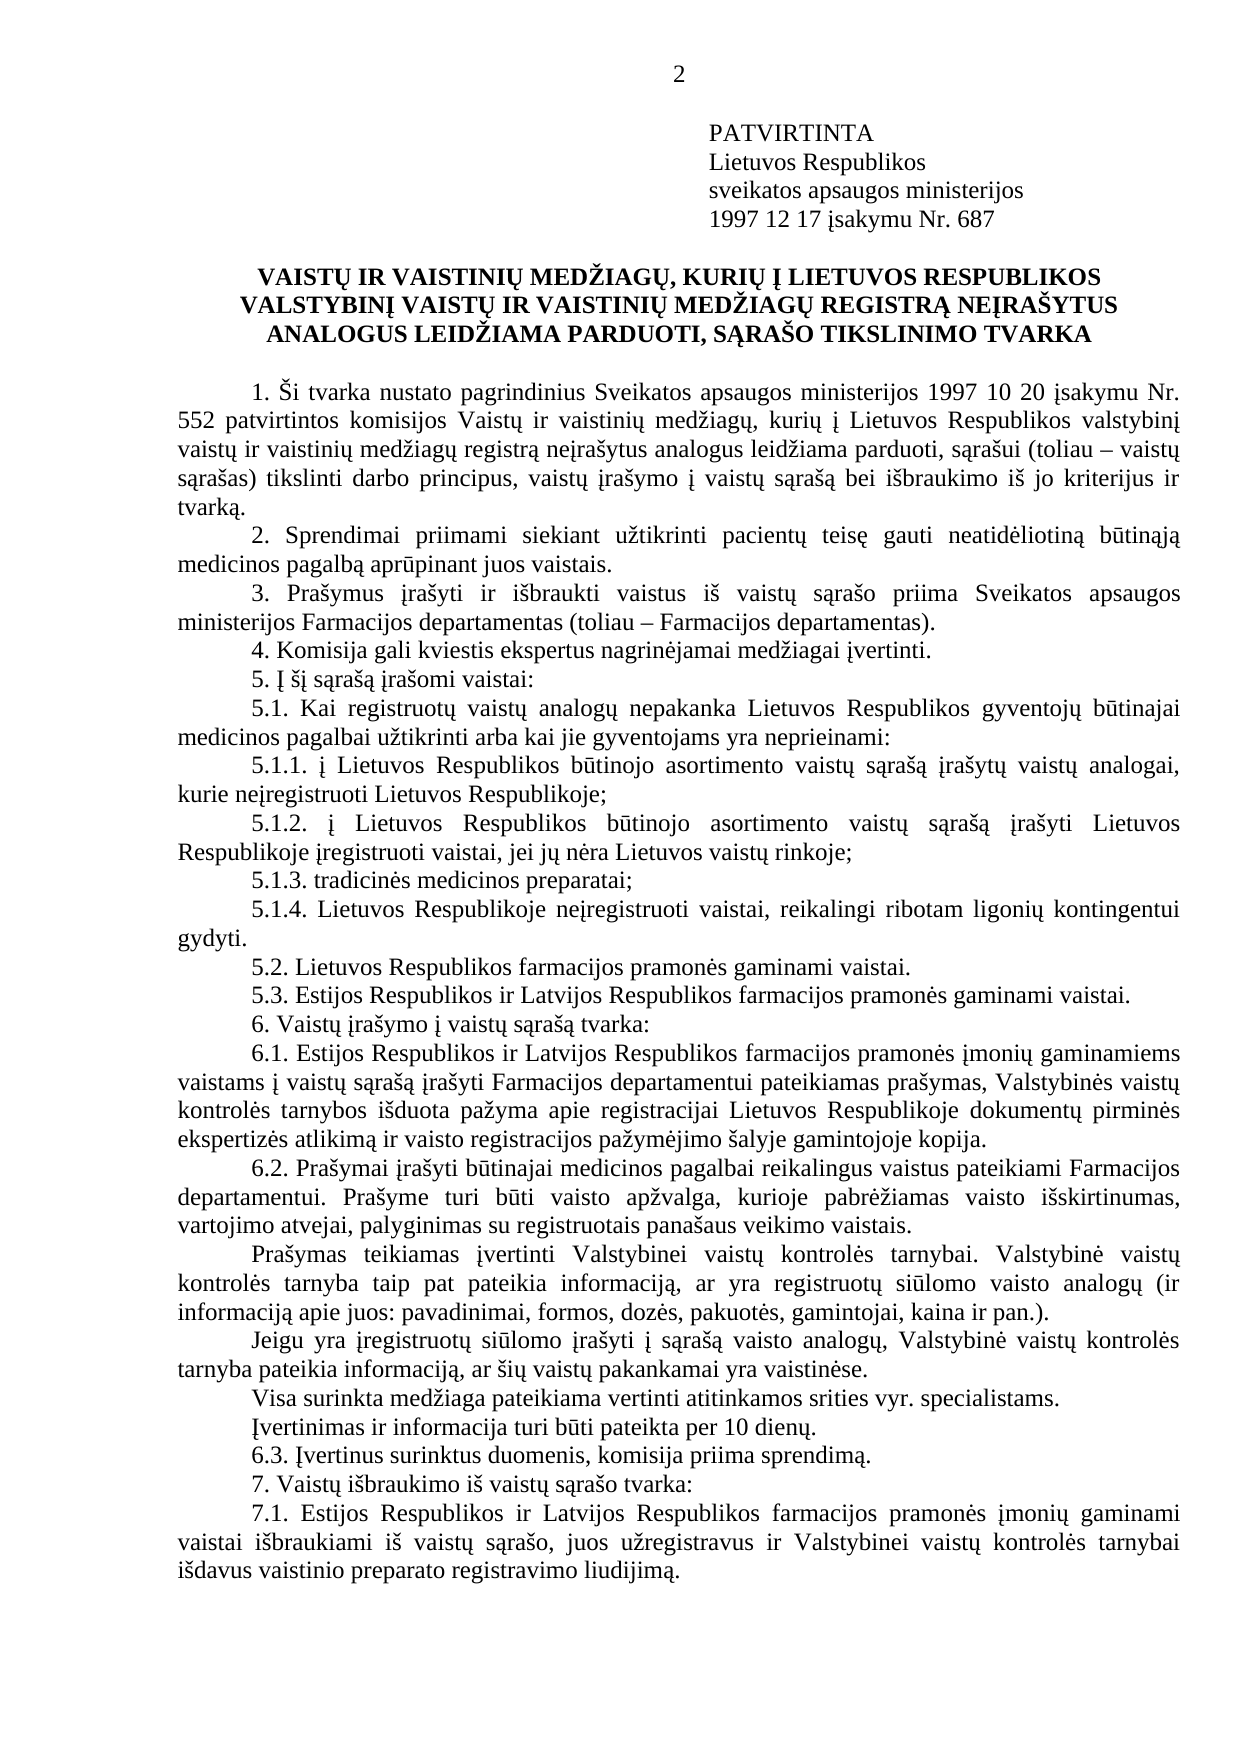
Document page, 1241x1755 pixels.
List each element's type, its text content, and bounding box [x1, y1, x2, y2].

text Visa surinkta medžiaga pateikiama vertinti atitinkamos srities vyr. specialistams. [177, 1383, 1181, 1412]
text Jeigu yra įregistruotų siūlomo įrašyti į sąrašą vaisto analogų, Valstybinė vaistų kontrolės tarnyba pateikia informaciją, ar šių vaistų pakankamai yra vaistinėse. [177, 1326, 1181, 1383]
text sveikatos apsaugos ministerijos [177, 176, 1181, 204]
text 6.2. Prašymai įrašyti būtinajai medicinos pagalbai reikalingus vaistus pateikiami Farmacijos departamentui. Prašyme turi būti vaisto apžvalga, kurioje pabrėžiamas vaisto išskirtinumas, vartojimo atvejai, palyginimas su registruotais panašaus veikimo vaistais. [177, 1153, 1181, 1239]
text valstybinį vaistų ir vaistinių medžiagų registrą neįrašytus [177, 291, 1181, 319]
text 4. Komisija gali kviestis ekspertus nagrinėjamai medžiagai įvertinti. [177, 636, 1181, 664]
text 5.2. Lietuvos Respublikos farmacijos pramonės gaminami vaistai. [177, 952, 1181, 981]
text 5.1. Kai registruotų vaistų analogų nepakanka Lietuvos Respublikos gyventojų būtinajai medicinos pagalbai užtikrinti arba kai jie gyventojams yra neprieinami: [177, 693, 1181, 751]
text 1. Ši tvarka nustato pagrindinius Sveikatos apsaugos ministerijos 1997 10 20 įsakymu Nr. 552 patvirtintos komisijos Vaistų ir vaistinių medžiagų, kurių į Lietuvos Respublikos valstybinį vaistų ir vaistinių medžiagų registrą neįrašytus analogus leidžiama parduoti, sąrašui (toliau – vaistų sąrašas) tikslinti darbo principus, vaistų įrašymo į vaistų sąrašą bei išbraukimo iš jo kriterijus ir tvarką. [177, 377, 1181, 521]
text 1997 12 17 įsakymu Nr. 687 [177, 204, 1181, 233]
text 6.3. Įvertinus surinktus duomenis, komisija priima sprendimą. [177, 1441, 1181, 1469]
text Prašymas teikiamas įvertinti Valstybinei vaistų kontrolės tarnybai. Valstybinė vaistų kontrolės tarnyba taip pat pateikia informaciją, ar yra registruotų siūlomo vaisto analogų (ir informaciją apie juos: pavadinimai, formos, dozės, pakuotės, gamintojai, kaina ir pan.). [177, 1239, 1181, 1326]
text 3. Prašymus įrašyti ir išbraukti vaistus iš vaistų sąrašo priima Sveikatos apsaugos ministerijos Farmacijos departamentas (toliau – Farmacijos departamentas). [177, 578, 1181, 636]
text 6.1. Estijos Respublikos ir Latvijos Respublikos farmacijos pramonės įmonių gaminamiems vaistams į vaistų sąrašą įrašyti Farmacijos departamentui pateikiamas prašymas, Valstybinės vaistų kontrolės tarnybos išduota pažyma apie registracijai Lietuvos Respublikoje dokumentų pirminės ekspertizės atlikimą ir vaisto registracijos pažymėjimo šalyje gamintojoje kopija. [177, 1038, 1181, 1153]
text 7.1. Estijos Respublikos ir Latvijos Respublikos farmacijos pramonės įmonių gaminami vaistai išbraukiami iš vaistų sąrašo, juos užregistravus ir Valstybinei vaistų kontrolės tarnybai išdavus vaistinio preparato registravimo liudijimą. [177, 1498, 1181, 1584]
text 2. Sprendimai priimami siekiant užtikrinti pacientų teisę gauti neatidėliotiną būtinąją medicinos pagalbą aprūpinant juos vaistais. [177, 521, 1181, 578]
text 5.1.3. tradicinės medicinos preparatai; [177, 866, 1181, 894]
text Lietuvos Respublikos [177, 147, 1181, 176]
text Vaistų ir vaistinių medžiagų, kurių į Lietuvos Respublikos [177, 262, 1181, 291]
text 5.1.1. į Lietuvos Respublikos būtinojo asortimento vaistų sąrašą įrašytų vaistų analogai, kurie neįregistruoti Lietuvos Respublikoje; [177, 751, 1181, 808]
text 6. Vaistų įrašymo į vaistų sąrašą tvarka: [177, 1009, 1181, 1038]
text PATVIRTINTA [177, 118, 1181, 147]
text 5. Į šį sąrašą įrašomi vaistai: [177, 664, 1181, 693]
text 5.1.4. Lietuvos Respublikoje neįregistruoti vaistai, reikalingi ribotam ligonių kontingentui gydyti. [177, 894, 1181, 952]
text 5.3. Estijos Respublikos ir Latvijos Respublikos farmacijos pramonės gaminami vaistai. [177, 981, 1181, 1009]
text analogus leidžiama parduoti, sąrašo tikslinimo tvarka [177, 319, 1181, 348]
text Įvertinimas ir informacija turi būti pateikta per 10 dienų. [177, 1412, 1181, 1441]
text 5.1.2. į Lietuvos Respublikos būtinojo asortimento vaistų sąrašą įrašyti Lietuvos Respublikoje įregistruoti vaistai, jei jų nėra Lietuvos vaistų rinkoje; [177, 808, 1181, 866]
text 7. Vaistų išbraukimo iš vaistų sąrašo tvarka: [177, 1469, 1181, 1498]
